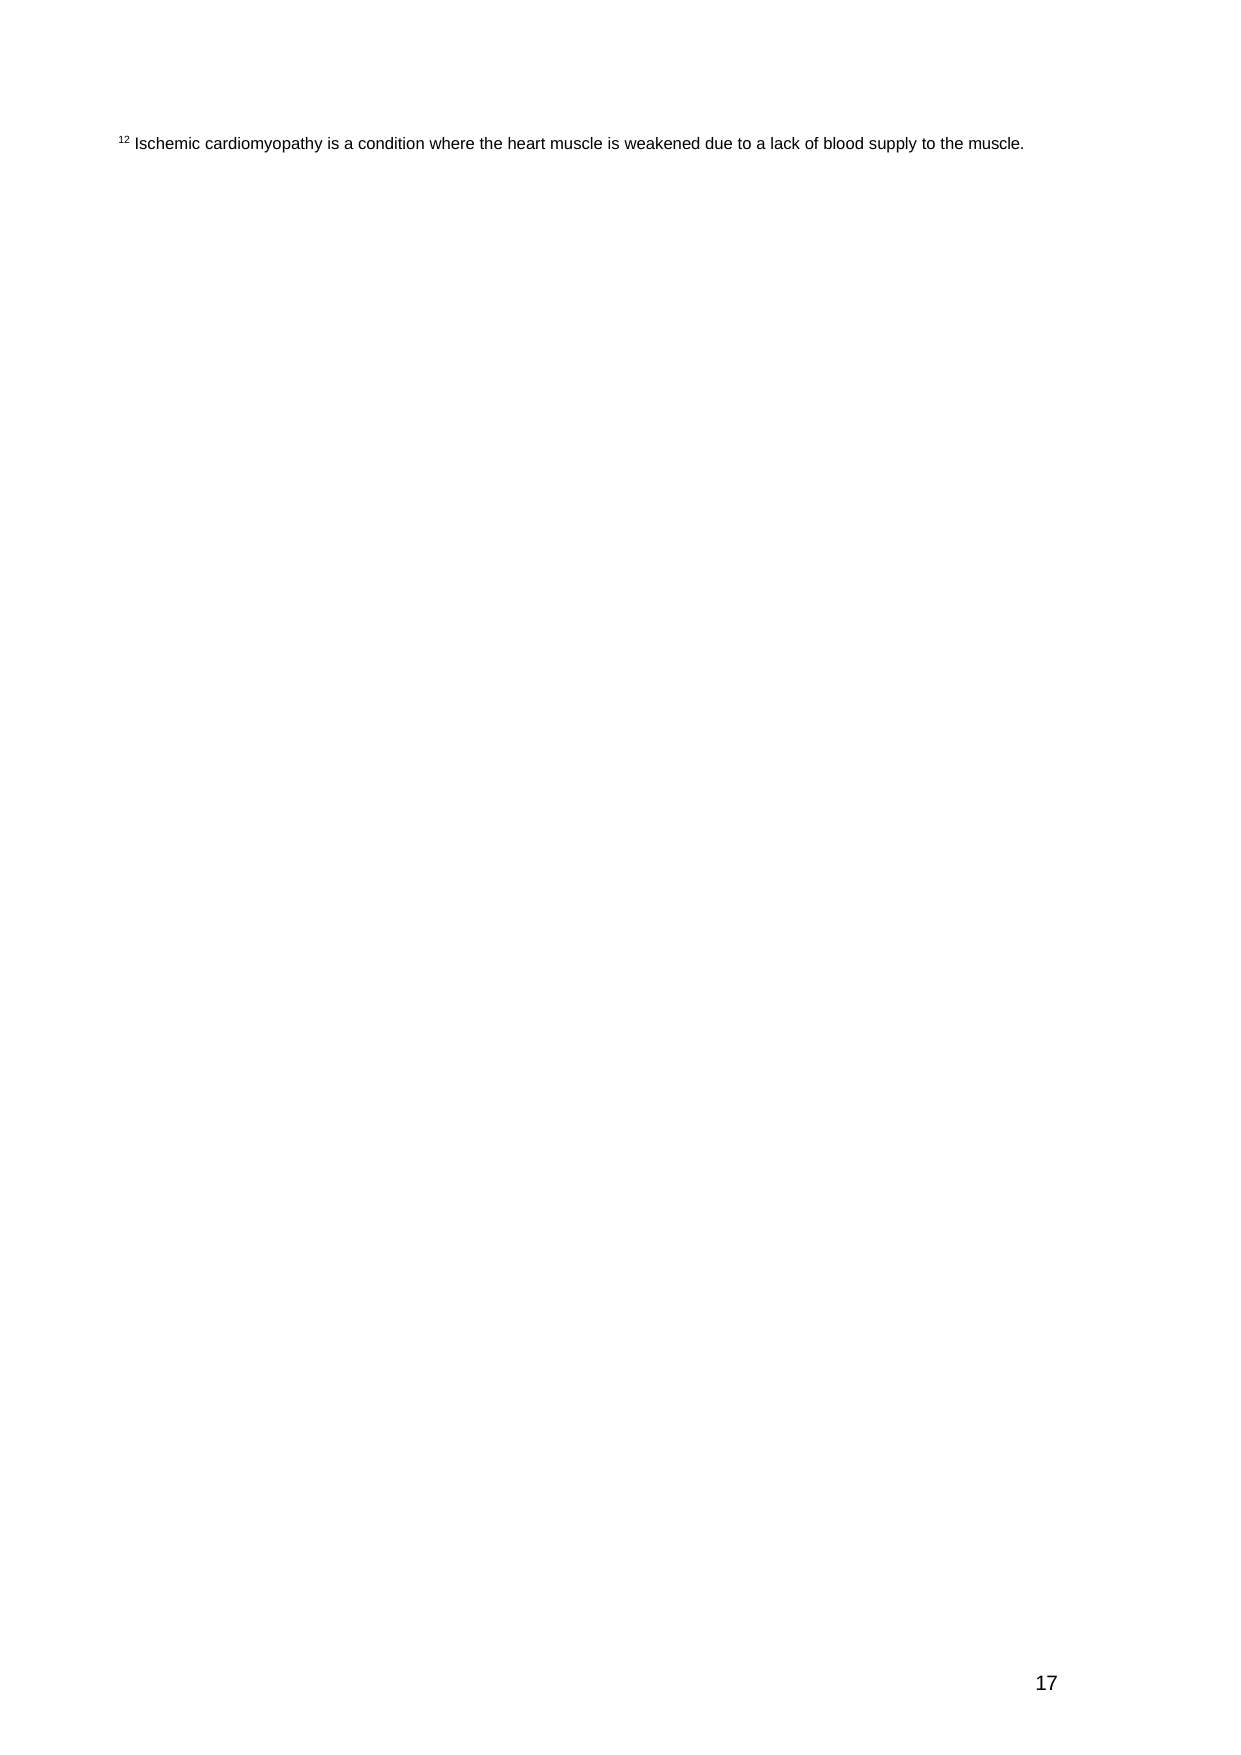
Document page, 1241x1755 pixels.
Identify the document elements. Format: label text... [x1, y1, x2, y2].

text 12 Ischemic cardiomyopathy is a condition where the heart muscle is weakened due to a lack of blood supply to the muscle. [118, 134, 1211, 153]
